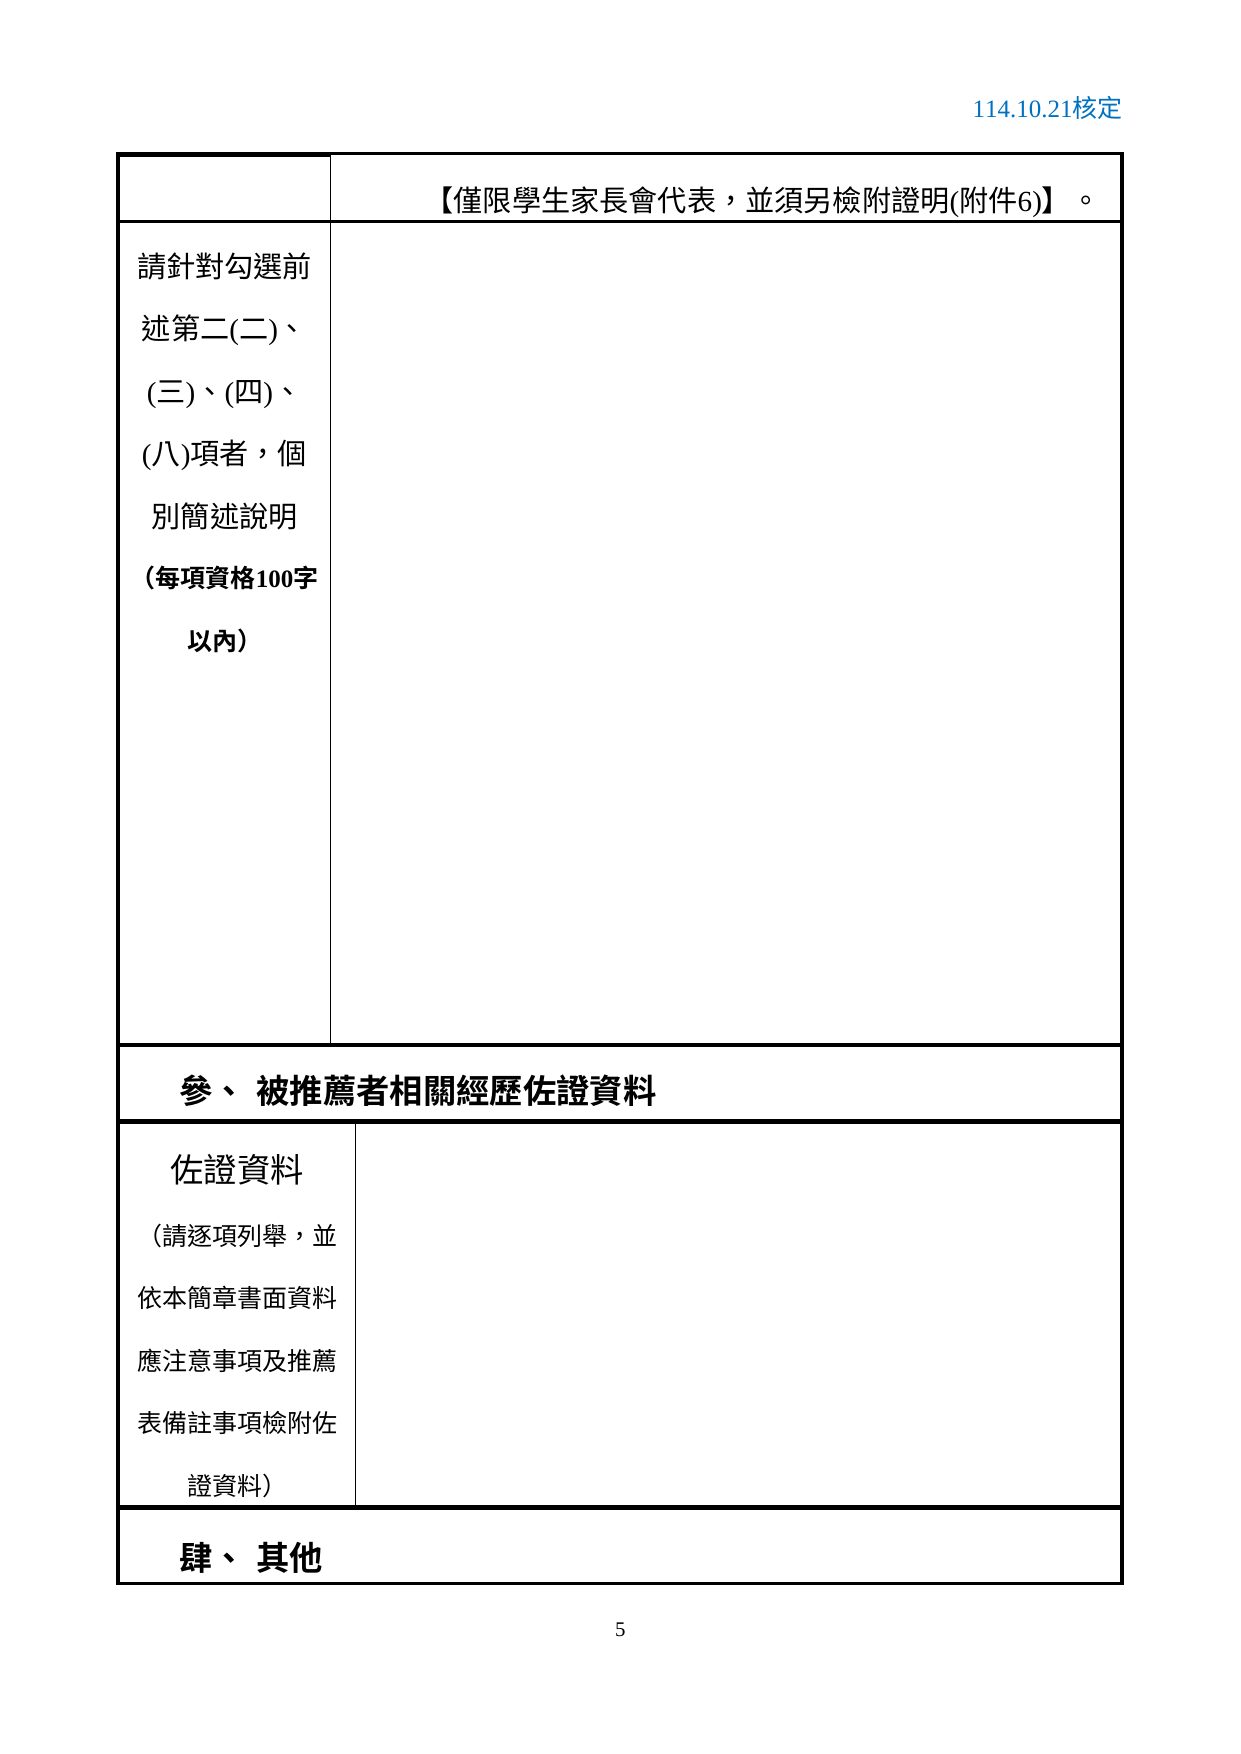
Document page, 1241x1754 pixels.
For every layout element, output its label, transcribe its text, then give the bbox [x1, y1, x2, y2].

table_cell [331, 223, 1120, 1042]
table_cell 被推薦者相關經歷佐證資料 [120, 1047, 1120, 1119]
table_cell [120, 157, 330, 219]
table_cell 其他 [120, 1510, 1120, 1582]
table_cell 【僅限學生家長會代表，並須另檢附證明(附件6)】。 [331, 155, 1120, 219]
table_cell [356, 1124, 1120, 1505]
table_cell 佐證資料 （請逐項列舉，並依本簡章書面資料應注意事項及推薦表備註事項檢附佐證資料） [120, 1124, 355, 1505]
table_cell 請針對勾選前述第二(二)、(三)、(四)、(八)項者，個別簡述說明（每項資格100字以內） [120, 223, 330, 1042]
